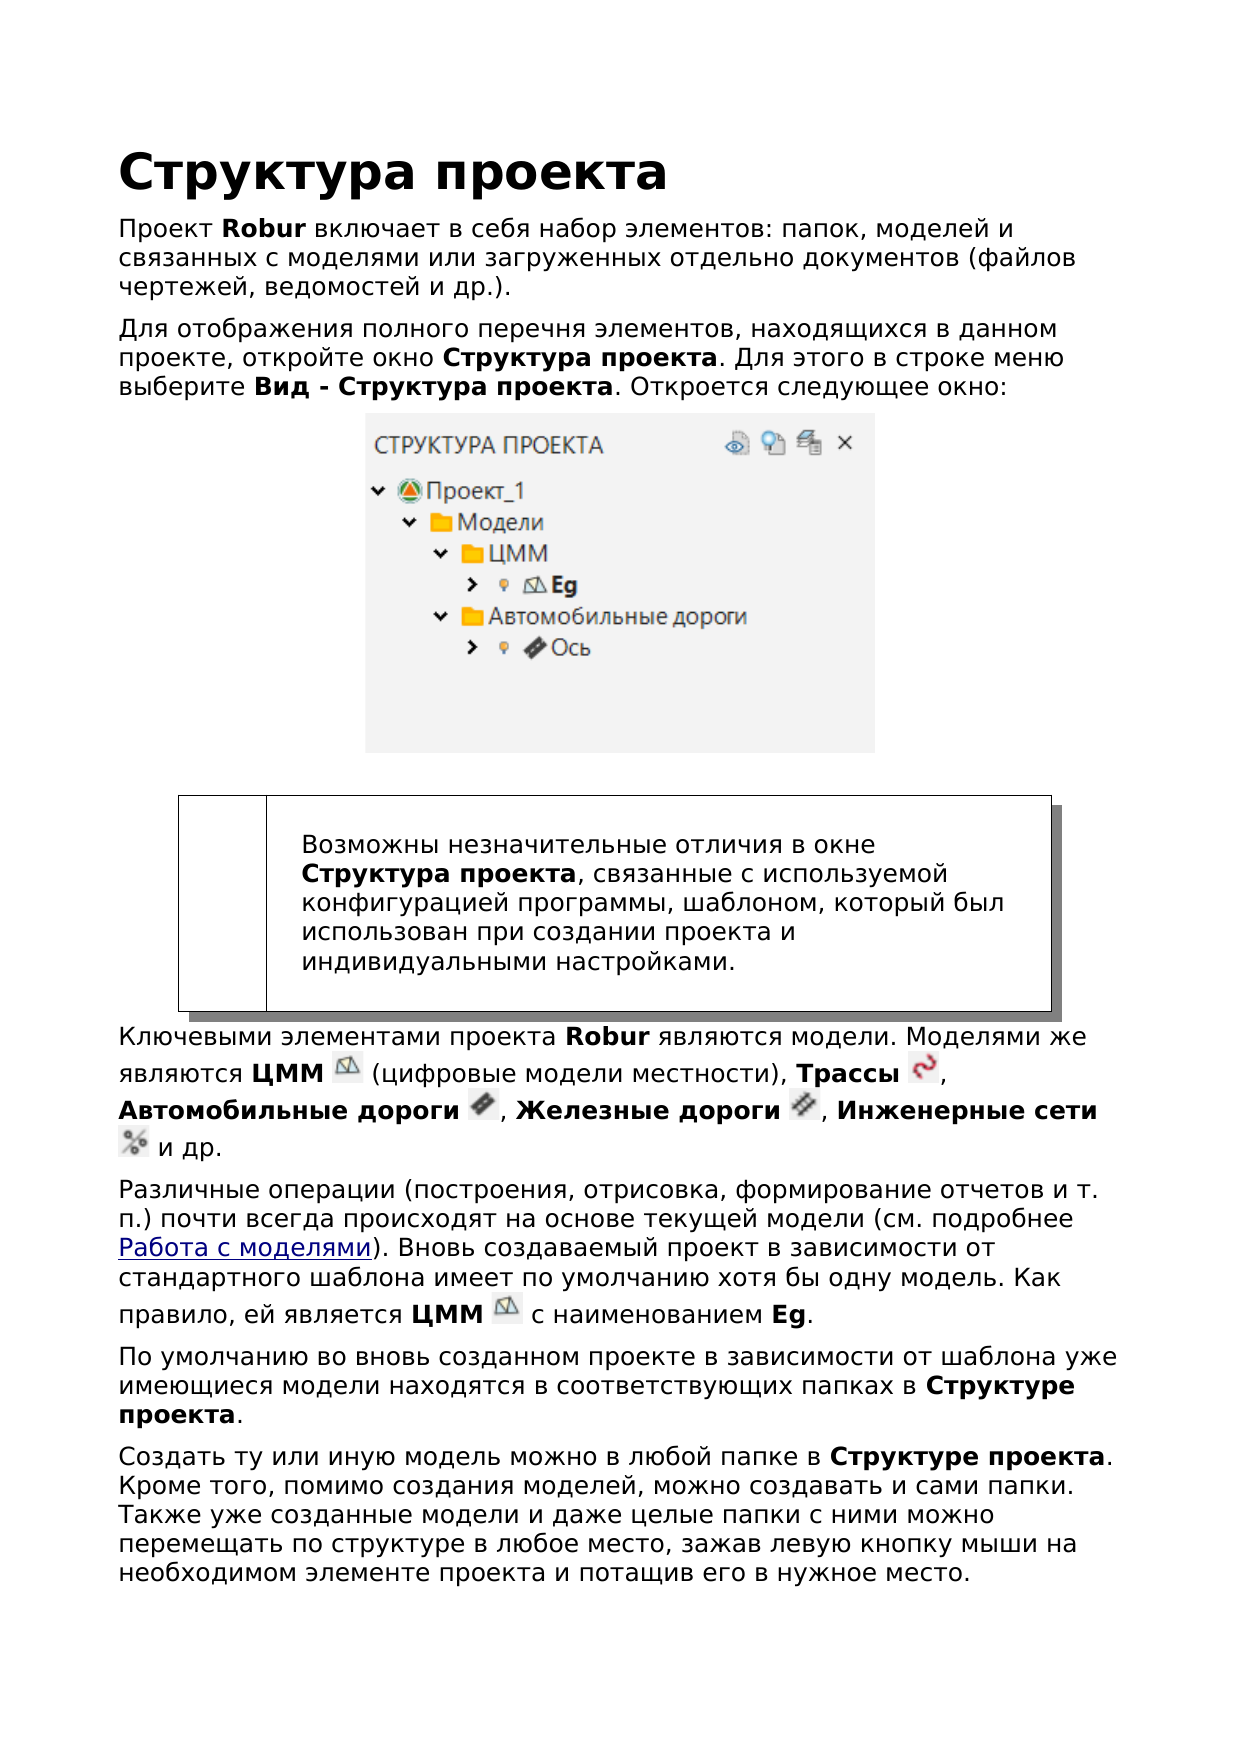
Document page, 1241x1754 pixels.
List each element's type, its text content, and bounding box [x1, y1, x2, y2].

picture [491, 1292, 523, 1324]
text Проект Robur включает в себя набор элементов: папок, моделей и связанных с моделями или загруженных отдельно документов (файлов чертежей, ведомостей и др.). [118, 214, 1122, 301]
picture [118, 1125, 150, 1157]
picture [468, 1088, 500, 1120]
picture [332, 1051, 364, 1083]
table_header [179, 796, 266, 1011]
text Создать ту или иную модель можно в любой папке в Структуре проекта. Кроме того, помимо создания моделей, можно создавать и сами папки. Также уже созданные модели и даже целые папки с ними можно перемещать по структуре в любое место, зажав левую кнопку мыши на необходимом элементе проекта и потащив его в нужное место. [118, 1442, 1122, 1587]
subtitle Структура проекта [118, 143, 1122, 201]
text Для отображения полного перечня элементов, находящихся в данном проекте, откройте окно Структура проекта. Для этого в строке меню выберите Вид - Структура проекта. Откроется следующее окно: [118, 314, 1122, 401]
text По умолчанию во вновь созданном проекте в зависимости от шаблона уже имеющиеся модели находятся в соответствующих папках в Структуре проекта. [118, 1342, 1122, 1429]
text Различные операции (построения, отрисовка, формирование отчетов и т. п.) почти всегда происходят на основе текущей модели (см. подробнее Работа с моделями). Вновь создаваемый проект в зависимости от стандартного шаблона имеет по умолчанию хотя бы одну модель. Как правило, ей является ЦММ с наименованием Eg. [118, 1175, 1122, 1329]
picture [789, 1088, 821, 1120]
picture [365, 413, 875, 753]
table_header Возможны незначительные отличия в окне Структура проекта, связанные с используемой конфигурацией программы, шаблоном, который был использован при создании проекта и индивидуальными настройками. [267, 796, 1051, 1011]
picture [908, 1051, 940, 1083]
text Ключевыми элементами проекта Robur являются модели. Моделями же являются ЦММ (цифровые модели местности), Трассы , Автомобильные дороги , Железные дороги , Инженерные сети и др. [118, 1022, 1122, 1163]
